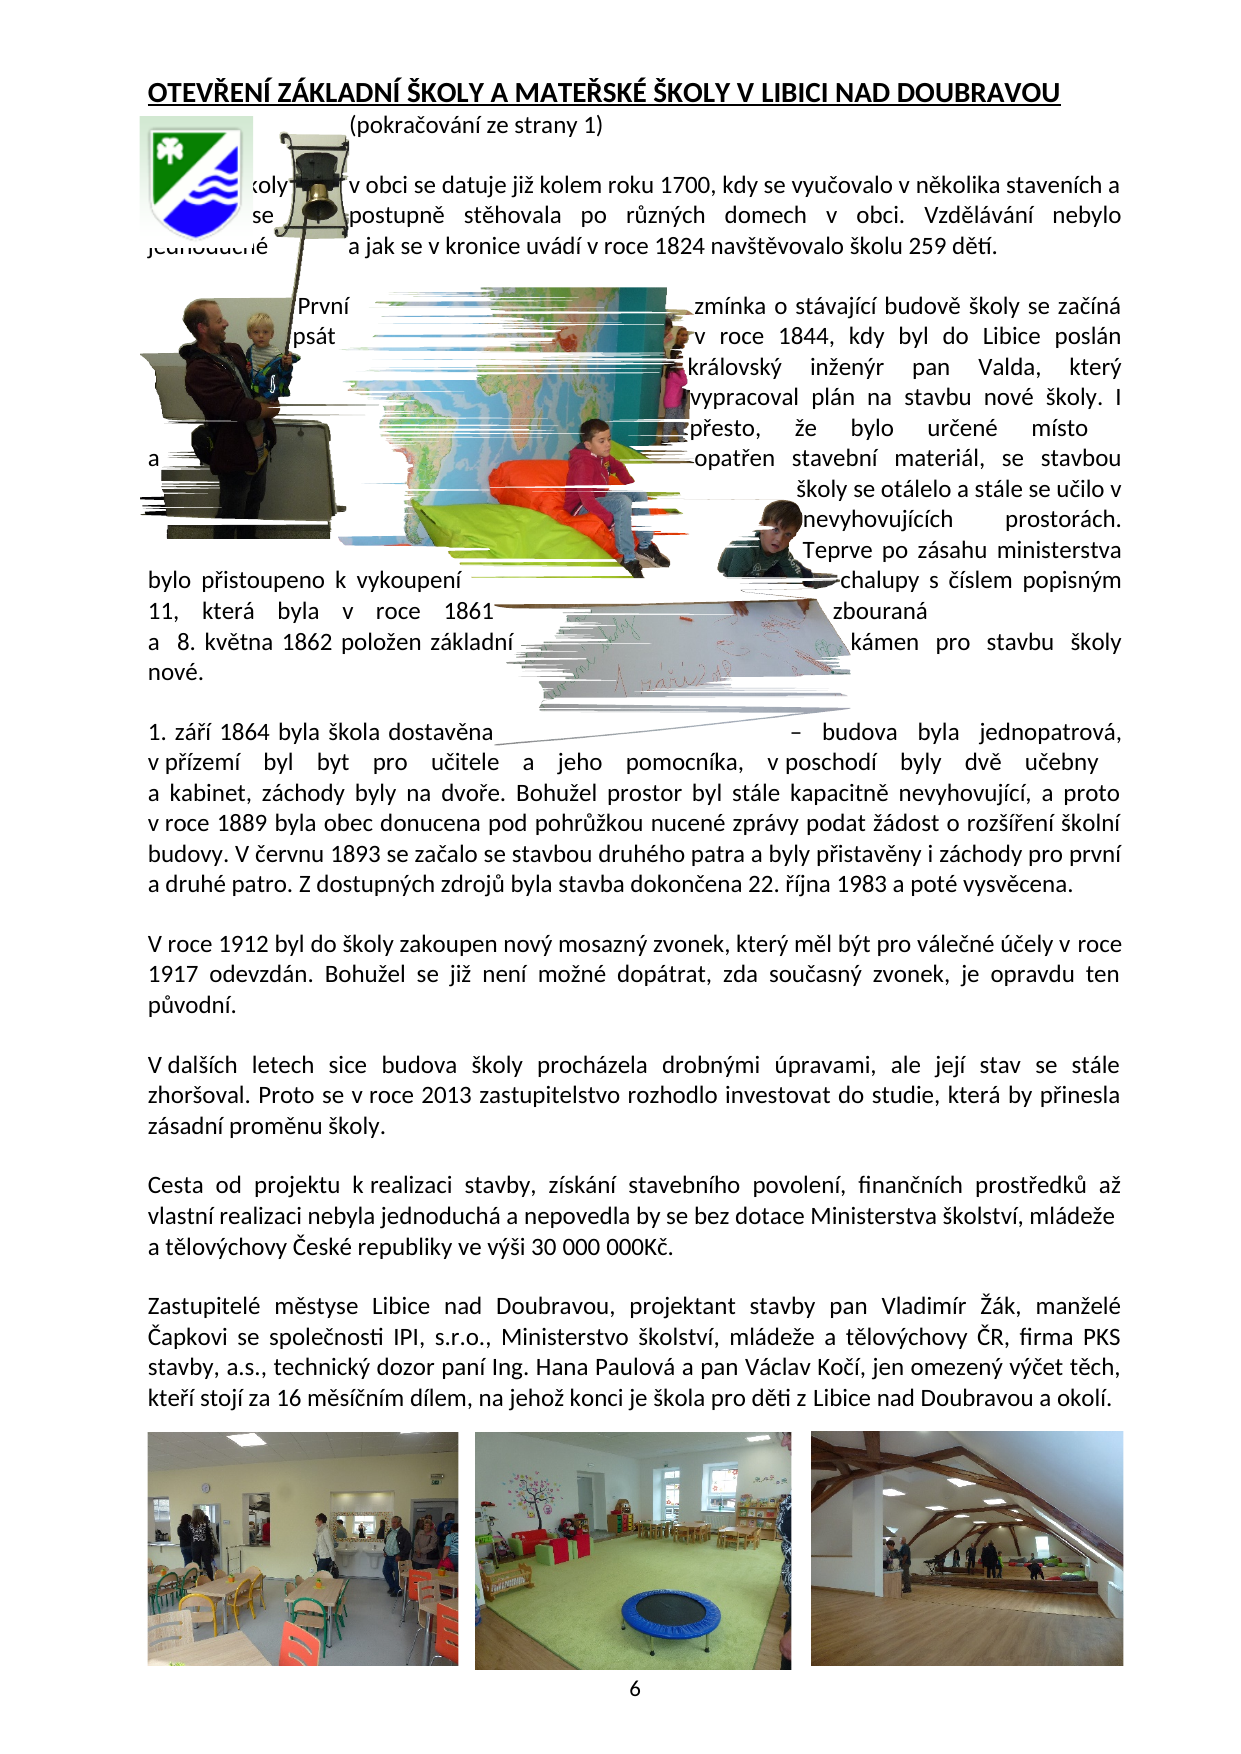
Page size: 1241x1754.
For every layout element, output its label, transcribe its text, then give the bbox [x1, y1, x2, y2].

text Otevření Základní školy a Mateřské školy v Libici nad Doubravou (pokračování ze strany 1) [148, 74, 1122, 140]
text Zastupitelé městyse Libice nad Doubravou, projektant stavby pan Vladimír Žák, manželé Čapkovi se společnosti IPI, s.r.o., Ministerstvo školství, mládeže a tělovýchovy ČR, firma PKS stavby, a.s., technický dozor paní Ing. Hana Paulová a pan Václav Kočí, jen omezený výčet těch, kteří stojí za 16 měsíčním dílem, na jehož konci je škola pro děti z Libice nad Doubravou a okolí. [148, 1290, 1122, 1412]
text Historie školy v obci se datuje již kolem roku 1700, kdy se vyučovalo v několika staveních a škola se postupně stěhovala po různých domech v obci. Vzdělávání nebylo jednoduché a jak se v kronice uvádí v roce 1824 navštěvovalo školu 259 dětí. [148, 169, 300, 261]
text Historie školy v obci se datuje již kolem roku 1700, kdy se vyučovalo v několika staveních a škola se postupně stěhovala po různých domech v obci. Vzdělávání nebylo jednoduché a jak se v kronice uvádí v roce 1824 navštěvovalo školu 259 dětí. [303, 169, 1122, 261]
text V roce 1912 byl do školy zakoupen nový mosazný zvonek, který měl být pro válečné účely v roce 1917 odevzdán. Bohužel se již není možné dopátrat, zda současný zvonek, je opravdu ten původní. [148, 928, 1122, 1020]
text V dalších letech sice budova školy procházela drobnými úpravami, ale její stav se stále zhoršoval. Proto se v roce 2013 zastupitelstvo rozhodlo investovat do studie, která by přinesla zásadní proměnu školy. [148, 1049, 1122, 1140]
text Cesta od projektu k realizaci stavby, získání stavebního povolení, finančních prostředků až vlastní realizaci nebyla jednoduchá a nepovedla by se bez dotace Ministerstva školství, mládeže a tělovýchovy České republiky ve výši 30 000 000Kč. [148, 1169, 1122, 1261]
text 1. září 1864 byla škola dostavěna – budova byla jednopatrová, v přízemí byl byt pro učitele a jeho pomocníka, v poschodí byly dvě učebny a kabinet, záchody byly na dvoře. Bohužel prostor byl stále kapacitně nevyhovující, a proto v roce 1889 byla obec donucena pod pohrůžkou nucené zprávy podat žádost o rozšíření školní budovy. V červnu 1893 se začalo se stavbou druhého patra a byly přistavěny i záchody pro první a druhé patro. Z dostupných zdrojů byla stavba dokončena 22. října 1983 a poté vysvěcena. [148, 716, 1122, 899]
text První zmínka o stávající budově školy se začíná psát v roce 1844, kdy byl do Libice poslán královský inženýr pan Valda, který vypracoval plán na stavbu nové školy. I přesto, že bylo určené místo a opatřen stavební materiál, se stavbou školy se otálelo a stále se učilo v nevyhovujících prostorách. Teprve po zásahu ministerstva bylo přistoupeno k vykoupení chalupy s číslem popisným 11, která byla v roce 1861 zbouraná a 8. května 1862 položen základní kámen pro stavbu školy nové. [148, 290, 1122, 687]
